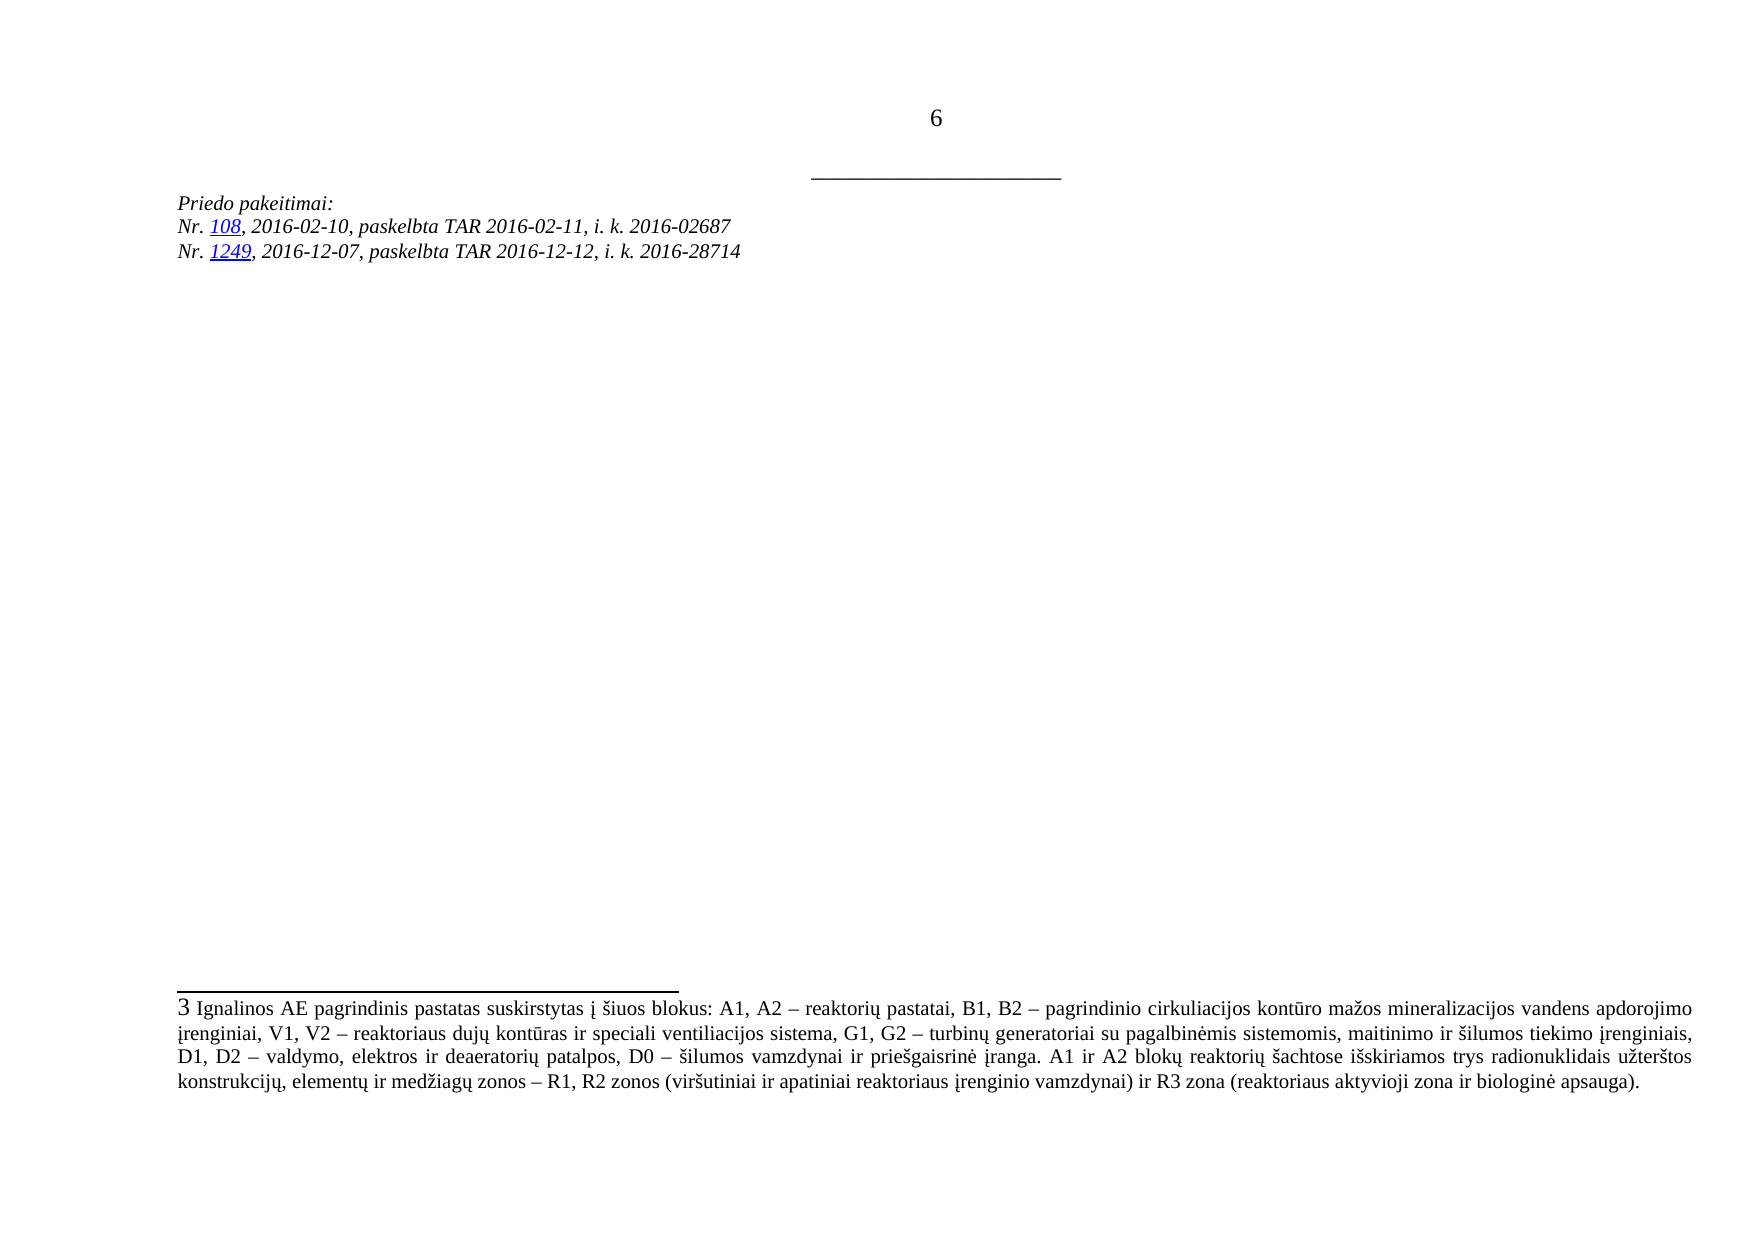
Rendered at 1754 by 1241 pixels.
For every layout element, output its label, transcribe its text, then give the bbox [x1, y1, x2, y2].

text Priedo pakeitimai: [177, 190, 1695, 214]
text Nr. 1249, 2016-12-07, paskelbta TAR 2016-12-12, i. k. 2016-28714 [177, 238, 1695, 263]
text Nr. 108, 2016-02-10, paskelbta TAR 2016-02-11, i. k. 2016-02687 [177, 214, 1695, 238]
text –––––––––––––––––––– [177, 162, 1695, 190]
